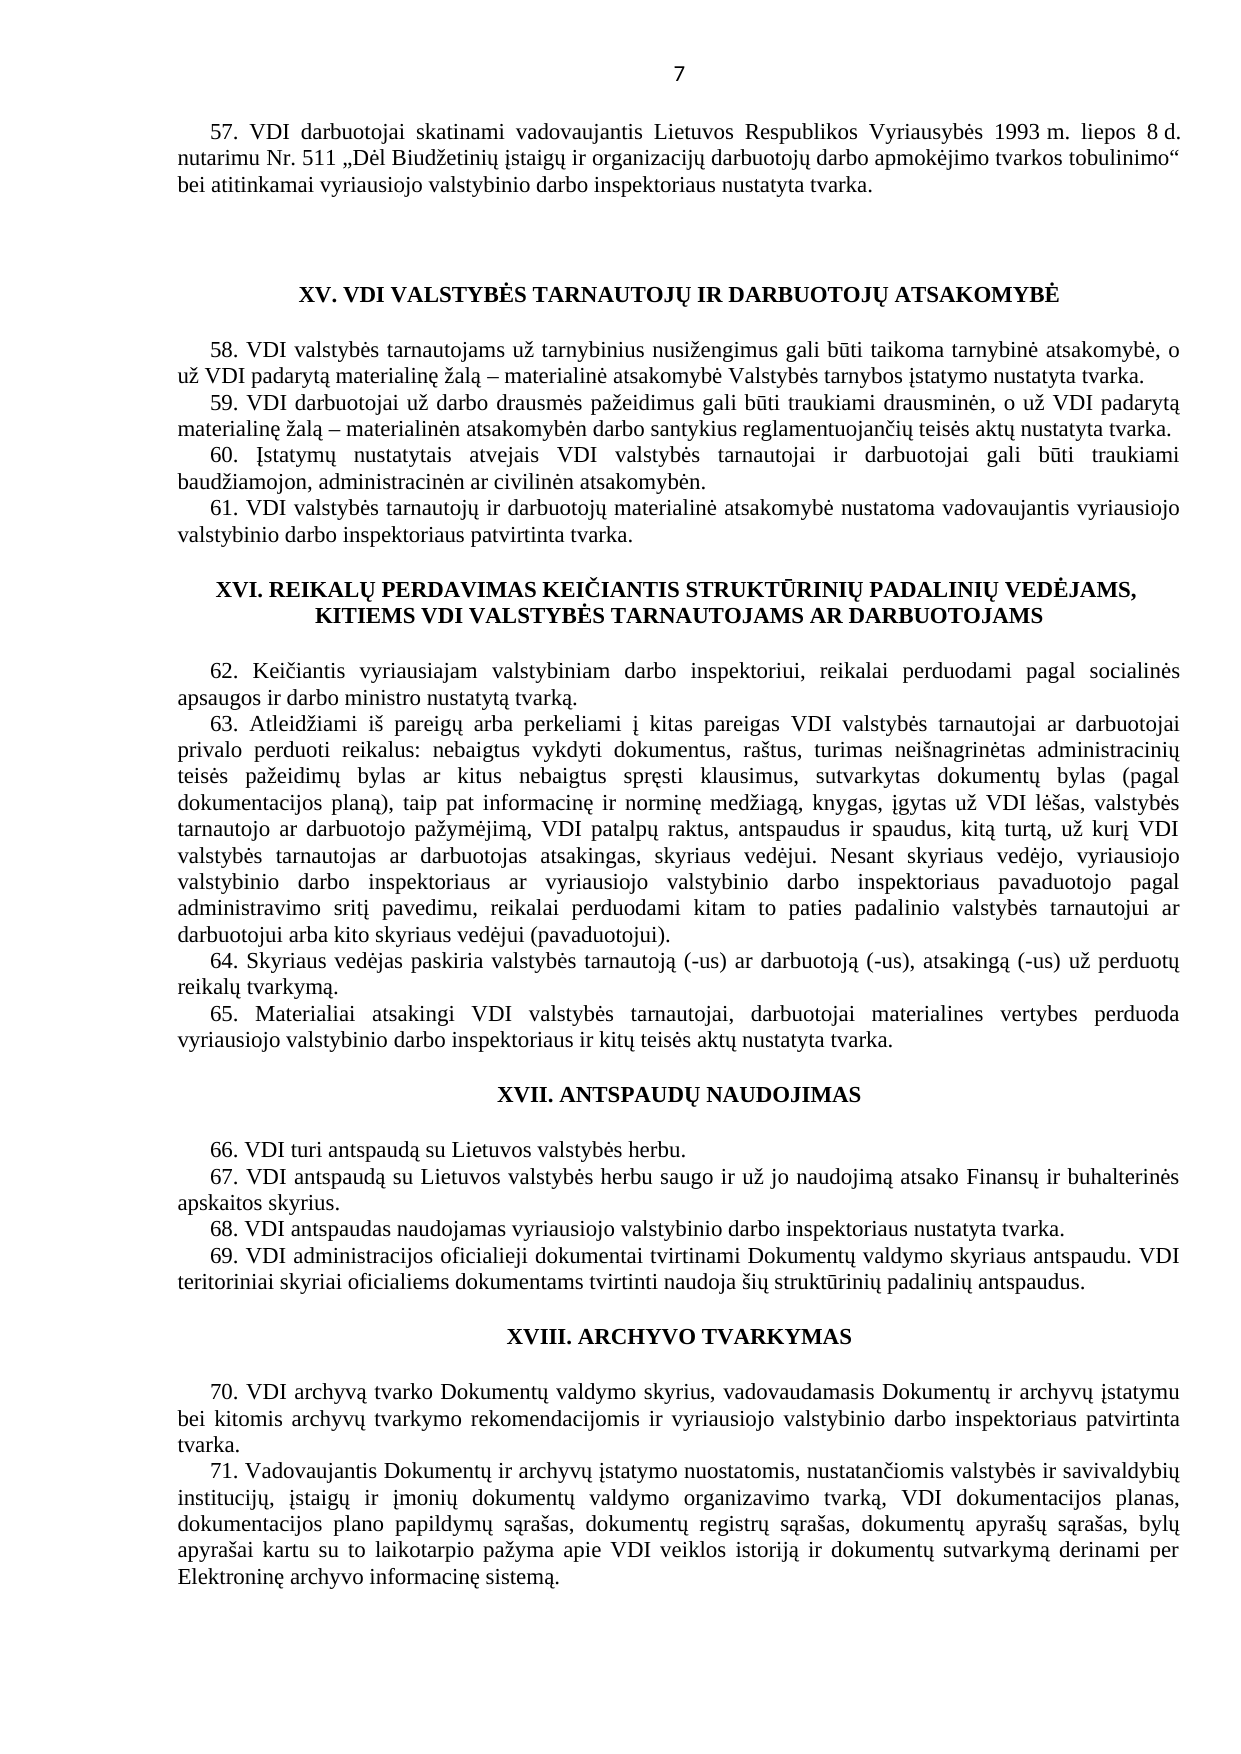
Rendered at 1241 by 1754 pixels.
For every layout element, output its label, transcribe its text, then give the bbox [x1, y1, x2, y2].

text XVi. REIKALŲ PERDAVIMAS KEIČIANTIS STRUKTŪRINIŲ PADALINIŲ VEDĖJAMS, [177, 576, 1181, 602]
text XVIi. ANTSPAUDŲ NAUDOJIMAS [177, 1081, 1181, 1108]
text 61. VDI valstybės tarnautojų ir darbuotojų materialinė atsakomybė nustatoma vadovaujantis vyriausiojo valstybinio darbo inspektoriaus patvirtinta tvarka. [177, 494, 1181, 547]
text 58. VDI valstybės tarnautojams už tarnybinius nusižengimus gali būti taikoma tarnybinė atsakomybė, o už VDI padarytą materialinę žalą – materialinė atsakomybė Valstybės tarnybos įstatymo nustatyta tvarka. [177, 336, 1181, 389]
text 67. VDI antspaudą su Lietuvos valstybės herbu saugo ir už jo naudojimą atsako Finansų ir buhalterinės apskaitos skyrius. [177, 1163, 1181, 1215]
text XV. VDI VALSTYBĖS TARNAUTOJŲ IR DARBUOTOJŲ ATSAKOMYBĖ [177, 281, 1181, 307]
text 68. VDI antspaudas naudojamas vyriausiojo valstybinio darbo inspektoriaus nustatyta tvarka. [177, 1215, 1181, 1242]
text 70. VDI archyvą tvarko Dokumentų valdymo skyrius, vadovaudamasis Dokumentų ir archyvų įstatymu bei kitomis archyvų tvarkymo rekomendacijomis ir vyriausiojo valstybinio darbo inspektoriaus patvirtinta tvarka. [177, 1378, 1181, 1457]
text 64. Skyriaus vedėjas paskiria valstybės tarnautoją (-us) ar darbuotoją (-us), atsakingą (-us) už perduotų reikalų tvarkymą. [177, 947, 1181, 1000]
text 62. Keičiantis vyriausiajam valstybiniam darbo inspektoriui, reikalai perduodami pagal socialinės apsaugos ir darbo ministro nustatytą tvarką. [177, 657, 1181, 710]
text 63. Atleidžiami iš pareigų arba perkeliami į kitas pareigas VDI valstybės tarnautojai ar darbuotojai privalo perduoti reikalus: nebaigtus vykdyti dokumentus, raštus, turimas neišnagrinėtas administracinių teisės pažeidimų bylas ar kitus nebaigtus spręsti klausimus, sutvarkytas dokumentų bylas (pagal dokumentacijos planą), taip pat informacinę ir norminę medžiagą, knygas, įgytas už VDI lėšas, valstybės tarnautojo ar darbuotojo pažymėjimą, VDI patalpų raktus, antspaudus ir spaudus, kitą turtą, už kurį VDI valstybės tarnautojas ar darbuotojas atsakingas, skyriaus vedėjui. Nesant skyriaus vedėjo, vyriausiojo valstybinio darbo inspektoriaus ar vyriausiojo valstybinio darbo inspektoriaus pavaduotojo pagal administravimo sritį pavedimu, reikalai perduodami kitam to paties padalinio valstybės tarnautojui ar darbuotojui arba kito skyriaus vedėjui (pavaduotojui). [177, 710, 1181, 947]
text KITIEMS VDI VALSTYBĖS TARNAUTOJAMS AR DARBUOTOJAMS [177, 602, 1181, 628]
text 69. VDI administracijos oficialieji dokumentai tvirtinami Dokumentų valdymo skyriaus antspaudu. VDI teritoriniai skyriai oficialiems dokumentams tvirtinti naudoja šių struktūrinių padalinių antspaudus. [177, 1242, 1181, 1294]
text XViII. ARCHYVO TVARKYMAS [177, 1323, 1181, 1349]
text 66. VDI turi antspaudą su Lietuvos valstybės herbu. [177, 1136, 1181, 1163]
text 59. VDI darbuotojai už darbo drausmės pažeidimus gali būti traukiami drausminėn, o už VDI padarytą materialinę žalą – materialinėn atsakomybėn darbo santykius reglamentuojančių teisės aktų nustatyta tvarka. [177, 389, 1181, 442]
text 60. Įstatymų nustatytais atvejais VDI valstybės tarnautojai ir darbuotojai gali būti traukiami baudžiamojon, administracinėn ar civilinėn atsakomybėn. [177, 442, 1181, 494]
text 57. VDI darbuotojai skatinami vadovaujantis Lietuvos Respublikos Vyriausybės 1993 m. liepos 8 d. nutarimu Nr. 511 „Dėl Biudžetinių įstaigų ir organizacijų darbuotojų darbo apmokėjimo tvarkos tobulinimo“ bei atitinkamai vyriausiojo valstybinio darbo inspektoriaus nustatyta tvarka. [177, 118, 1181, 197]
text 65. Materialiai atsakingi VDI valstybės tarnautojai, darbuotojai materialines vertybes perduoda vyriausiojo valstybinio darbo inspektoriaus ir kitų teisės aktų nustatyta tvarka. [177, 1000, 1181, 1052]
text 71. Vadovaujantis Dokumentų ir archyvų įstatymo nuostatomis, nustatančiomis valstybės ir savivaldybių institucijų, įstaigų ir įmonių dokumentų valdymo organizavimo tvarką, VDI dokumentacijos planas, dokumentacijos plano papildymų sąrašas, dokumentų registrų sąrašas, dokumentų apyrašų sąrašas, bylų apyrašai kartu su to laikotarpio pažyma apie VDI veiklos istoriją ir dokumentų sutvarkymą derinami per Elektroninę archyvo informacinę sistemą. [177, 1457, 1181, 1589]
